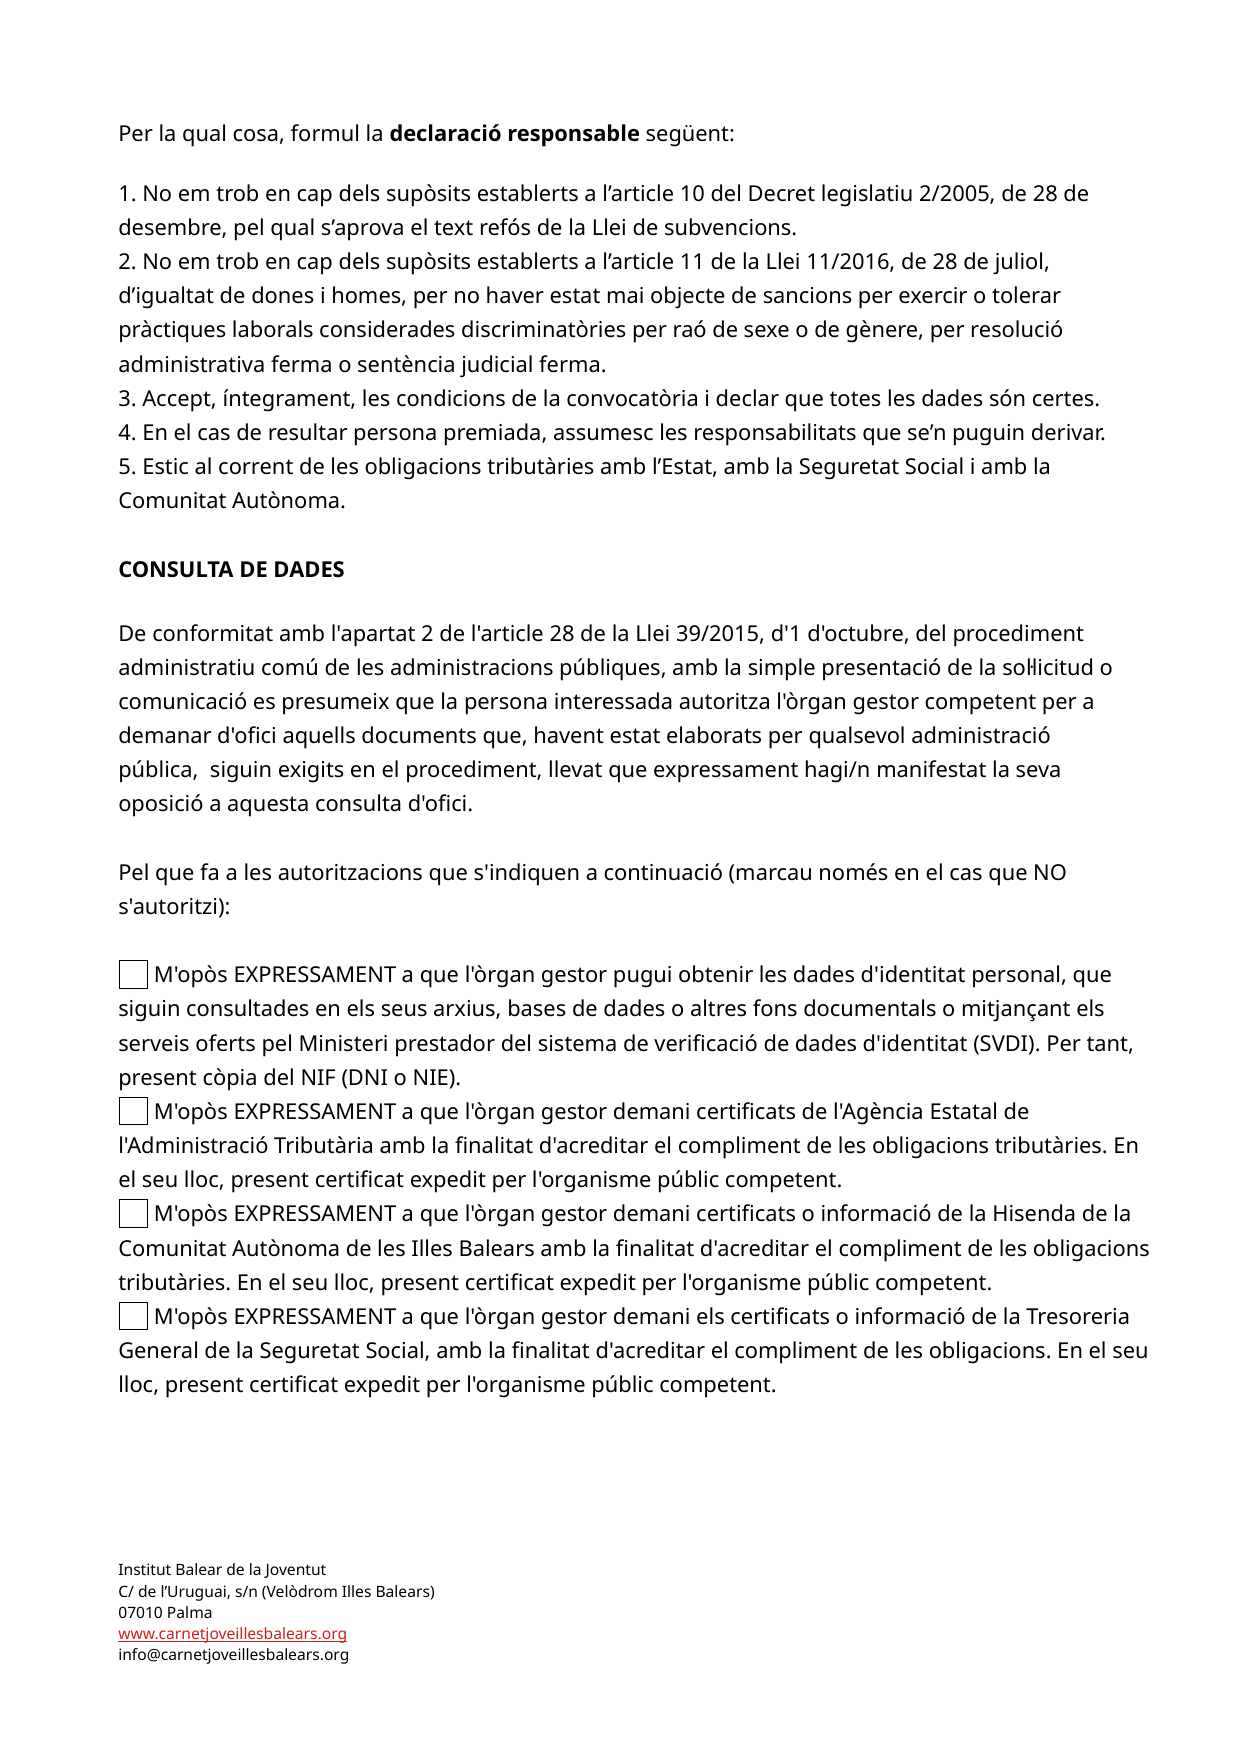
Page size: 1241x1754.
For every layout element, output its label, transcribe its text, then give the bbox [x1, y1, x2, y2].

text CONSULTA DE DADES [118, 553, 1122, 583]
text 5. Estic al corrent de les obligacions tributàries amb l’Estat, amb la Seguretat Social i amb la Comunitat Autònoma. [118, 451, 1122, 515]
text M'opòs EXPRESSAMENT a que l'òrgan gestor pugui obtenir les dades d'identitat personal, que siguin consultades en els seus arxius, bases de dades o altres fons documentals o mitjançant els serveis oferts pel Ministeri prestador del sistema de verificació de dades d'identitat (SVDI). Per tant, present còpia del NIF (DNI o NIE). [118, 959, 1152, 1091]
text M'opòs EXPRESSAMENT a que l'òrgan gestor demani certificats de l'Agència Estatal de l'Administració Tributària amb la finalitat d'acreditar el compliment de les obligacions tributàries. En el seu lloc, present certificat expedit per l'organisme públic competent. [118, 1096, 1152, 1194]
text De conformitat amb l'apartat 2 de l'article 28 de la Llei 39/2015, d'1 d'octubre, del procediment administratiu comú de les administracions públiques, amb la simple presentació de la sol·licitud o comunicació es presumeix que la persona interessada autoritza l'òrgan gestor competent per a demanar d'ofici aquells documents que, havent estat elaborats per qualsevol administració pública, siguin exigits en el procediment, llevat que expressament hagi/n manifestat la seva oposició a aquesta consulta d'ofici. [118, 617, 1122, 818]
text M'opòs EXPRESSAMENT a que l'òrgan gestor demani els certificats o informació de la Tresoreria General de la Seguretat Social, amb la finalitat d'acreditar el compliment de les obligacions. En el seu lloc, present certificat expedit per l'organisme públic competent. [118, 1301, 1152, 1399]
text M'opòs EXPRESSAMENT a que l'òrgan gestor demani certificats o informació de la Hisenda de la Comunitat Autònoma de les Illes Balears amb la finalitat d'acreditar el compliment de les obligacions tributàries. En el seu lloc, present certificat expedit per l'organisme públic competent. [118, 1198, 1152, 1296]
text 2. No em trob en cap dels supòsits establerts a l’article 11 de la Llei 11/2016, de 28 de juliol, d’igualtat de dones i homes, per no haver estat mai objecte de sancions per exercir o tolerar pràctiques laborals considerades discriminatòries per raó de sexe o de gènere, per resolució administrativa ferma o sentència judicial ferma. [118, 246, 1122, 378]
text 4. En el cas de resultar persona premiada, assumesc les responsabilitats que se’n puguin derivar. [118, 417, 1122, 447]
text 3. Accept, íntegrament, les condicions de la convocatòria i declar que totes les dades són certes. [118, 383, 1122, 412]
text Pel que fa a les autoritzacions que s'indiquen a continuació (marcau només en el cas que NO s'autoritzi): [118, 857, 1152, 921]
text Per la qual cosa, formul la declaració responsable següent: [118, 118, 1122, 148]
text 1. No em trob en cap dels supòsits establerts a l’article 10 del Decret legislatiu 2/2005, de 28 de desembre, pel qual s’aprova el text refós de la Llei de subvencions. [118, 178, 1122, 242]
